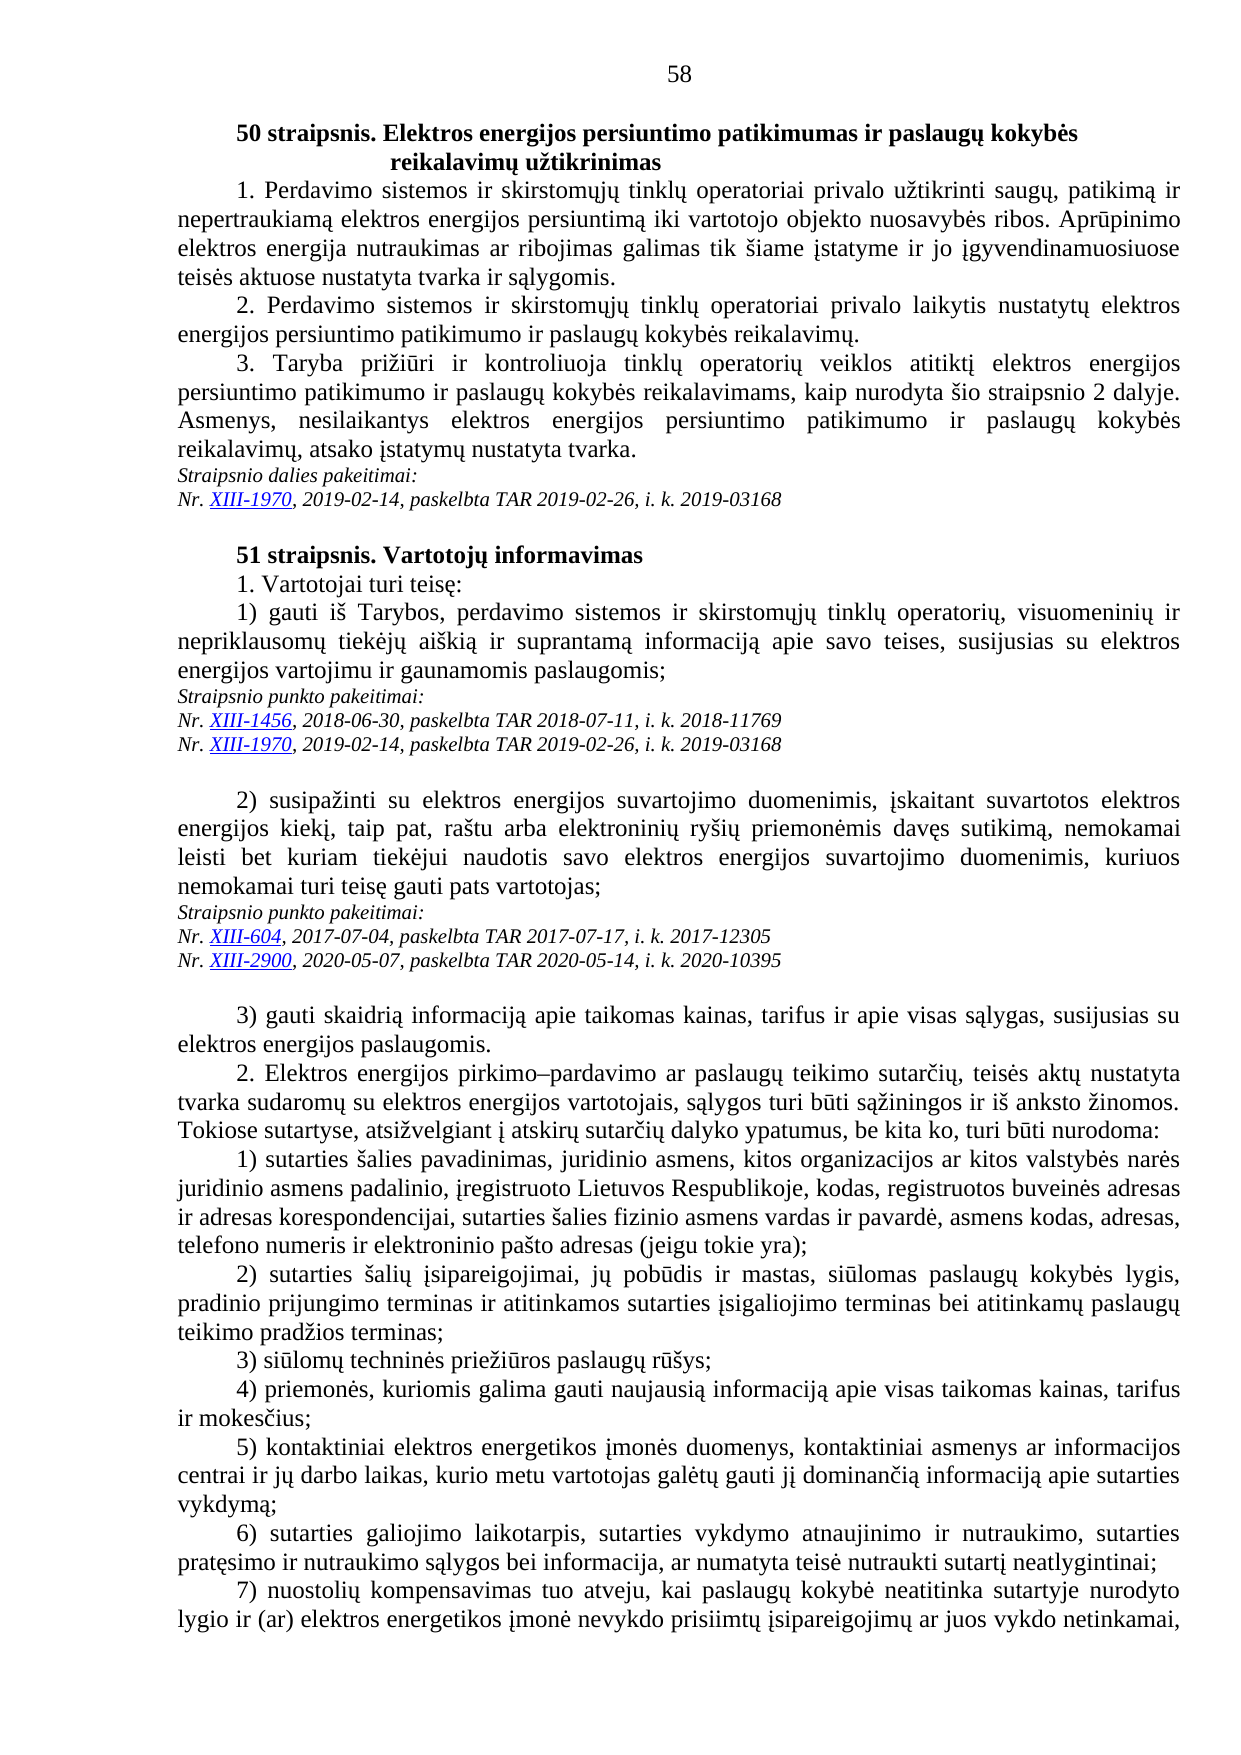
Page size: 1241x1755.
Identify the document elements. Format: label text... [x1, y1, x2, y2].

text Nr. XIII-1970, 2019-02-14, paskelbta TAR 2019-02-26, i. k. 2019-03168 [177, 487, 1181, 511]
text 1. Perdavimo sistemos ir skirstomųjų tinklų operatoriai privalo užtikrinti saugų, patikimą ir nepertraukiamą elektros energijos persiuntimą iki vartotojo objekto nuosavybės ribos. Aprūpinimo elektros energija nutraukimas ar ribojimas galimas tik šiame įstatyme ir jo įgyvendinamuosiuose teisės aktuose nustatyta tvarka ir sąlygomis. [177, 176, 1181, 291]
text 5) kontaktiniai elektros energetikos įmonės duomenys, kontaktiniai asmenys ar informacijos centrai ir jų darbo laikas, kurio metu vartotojas galėtų gauti jį dominančią informaciją apie sutarties vykdymą; [177, 1432, 1181, 1518]
text 1) sutarties šalies pavadinimas, juridinio asmens, kitos organizacijos ar kitos valstybės narės juridinio asmens padalinio, įregistruoto Lietuvos Respublikoje, kodas, registruotos buveinės adresas ir adresas korespondencijai, sutarties šalies fizinio asmens vardas ir pavardė, asmens kodas, adresas, telefono numeris ir elektroninio pašto adresas (jeigu tokie yra); [177, 1144, 1181, 1259]
text Straipsnio punkto pakeitimai: [177, 684, 1181, 708]
text 4) priemonės, kuriomis galima gauti naujausią informaciją apie visas taikomas kainas, tarifus ir mokesčius; [177, 1374, 1181, 1432]
text 1. Vartotojai turi teisę: [177, 569, 1181, 597]
text 2. Elektros energijos pirkimo–pardavimo ar paslaugų teikimo sutarčių, teisės aktų nustatyta tvarka sudaromų su elektros energijos vartotojais, sąlygos turi būti sąžiningos ir iš anksto žinomos. Tokiose sutartyse, atsižvelgiant į atskirų sutarčių dalyko ypatumus, be kita ko, turi būti nurodoma: [177, 1058, 1181, 1144]
text 3) siūlomų techninės priežiūros paslaugų rūšys; [177, 1346, 1181, 1374]
text 2) sutarties šalių įsipareigojimai, jų pobūdis ir mastas, siūlomas paslaugų kokybės lygis, pradinio prijungimo terminas ir atitinkamos sutarties įsigaliojimo terminas bei atitinkamų paslaugų teikimo pradžios terminas; [177, 1259, 1181, 1346]
text 2) susipažinti su elektros energijos suvartojimo duomenimis, įskaitant suvartotos elektros energijos kiekį, taip pat, raštu arba elektroninių ryšių priemonėmis davęs sutikimą, nemokamai leisti bet kuriam tiekėjui naudotis savo elektros energijos suvartojimo duomenimis, kuriuos nemokamai turi teisę gauti pats vartotojas; [177, 785, 1181, 900]
text 6) sutarties galiojimo laikotarpis, sutarties vykdymo atnaujinimo ir nutraukimo, sutarties pratęsimo ir nutraukimo sąlygos bei informacija, ar numatyta teisė nutraukti sutartį neatlygintinai; [177, 1518, 1181, 1576]
text Nr. XIII-604, 2017-07-04, paskelbta TAR 2017-07-17, i. k. 2017-12305 [177, 924, 1181, 948]
text 2. Perdavimo sistemos ir skirstomųjų tinklų operatoriai privalo laikytis nustatytų elektros energijos persiuntimo patikimumo ir paslaugų kokybės reikalavimų. [177, 291, 1181, 348]
text 7) nuostolių kompensavimas tuo atveju, kai paslaugų kokybė neatitinka sutartyje nurodyto lygio ir (ar) elektros energetikos įmonė nevykdo prisiimtų įsipareigojimų ar juos vykdo netinkamai, [177, 1576, 1181, 1633]
text 1) gauti iš Tarybos, perdavimo sistemos ir skirstomųjų tinklų operatorių, visuomeninių ir nepriklausomų tiekėjų aiškią ir suprantamą informaciją apie savo teises, susijusias su elektros energijos vartojimu ir gaunamomis paslaugomis; [177, 597, 1181, 684]
text Straipsnio punkto pakeitimai: [177, 900, 1181, 924]
text 50 straipsnis. Elektros energijos persiuntimo patikimumas ir paslaugų kokybės reikalavimų užtikrinimas [236, 118, 1181, 176]
text 3) gauti skaidrią informaciją apie taikomas kainas, tarifus ir apie visas sąlygas, susijusias su elektros energijos paslaugomis. [177, 1001, 1181, 1058]
text Straipsnio dalies pakeitimai: [177, 463, 1181, 487]
text 51 straipsnis. Vartotojų informavimas [177, 540, 1181, 569]
text Nr. XIII-1456, 2018-06-30, paskelbta TAR 2018-07-11, i. k. 2018-11769 [177, 708, 1181, 732]
text 3. Taryba prižiūri ir kontroliuoja tinklų operatorių veiklos atitiktį elektros energijos persiuntimo patikimumo ir paslaugų kokybės reikalavimams, kaip nurodyta šio straipsnio 2 dalyje. Asmenys, nesilaikantys elektros energijos persiuntimo patikimumo ir paslaugų kokybės reikalavimų, atsako įstatymų nustatyta tvarka. [177, 348, 1181, 463]
text Nr. XIII-1970, 2019-02-14, paskelbta TAR 2019-02-26, i. k. 2019-03168 [177, 732, 1181, 756]
text Nr. XIII-2900, 2020-05-07, paskelbta TAR 2020-05-14, i. k. 2020-10395 [177, 948, 1181, 972]
